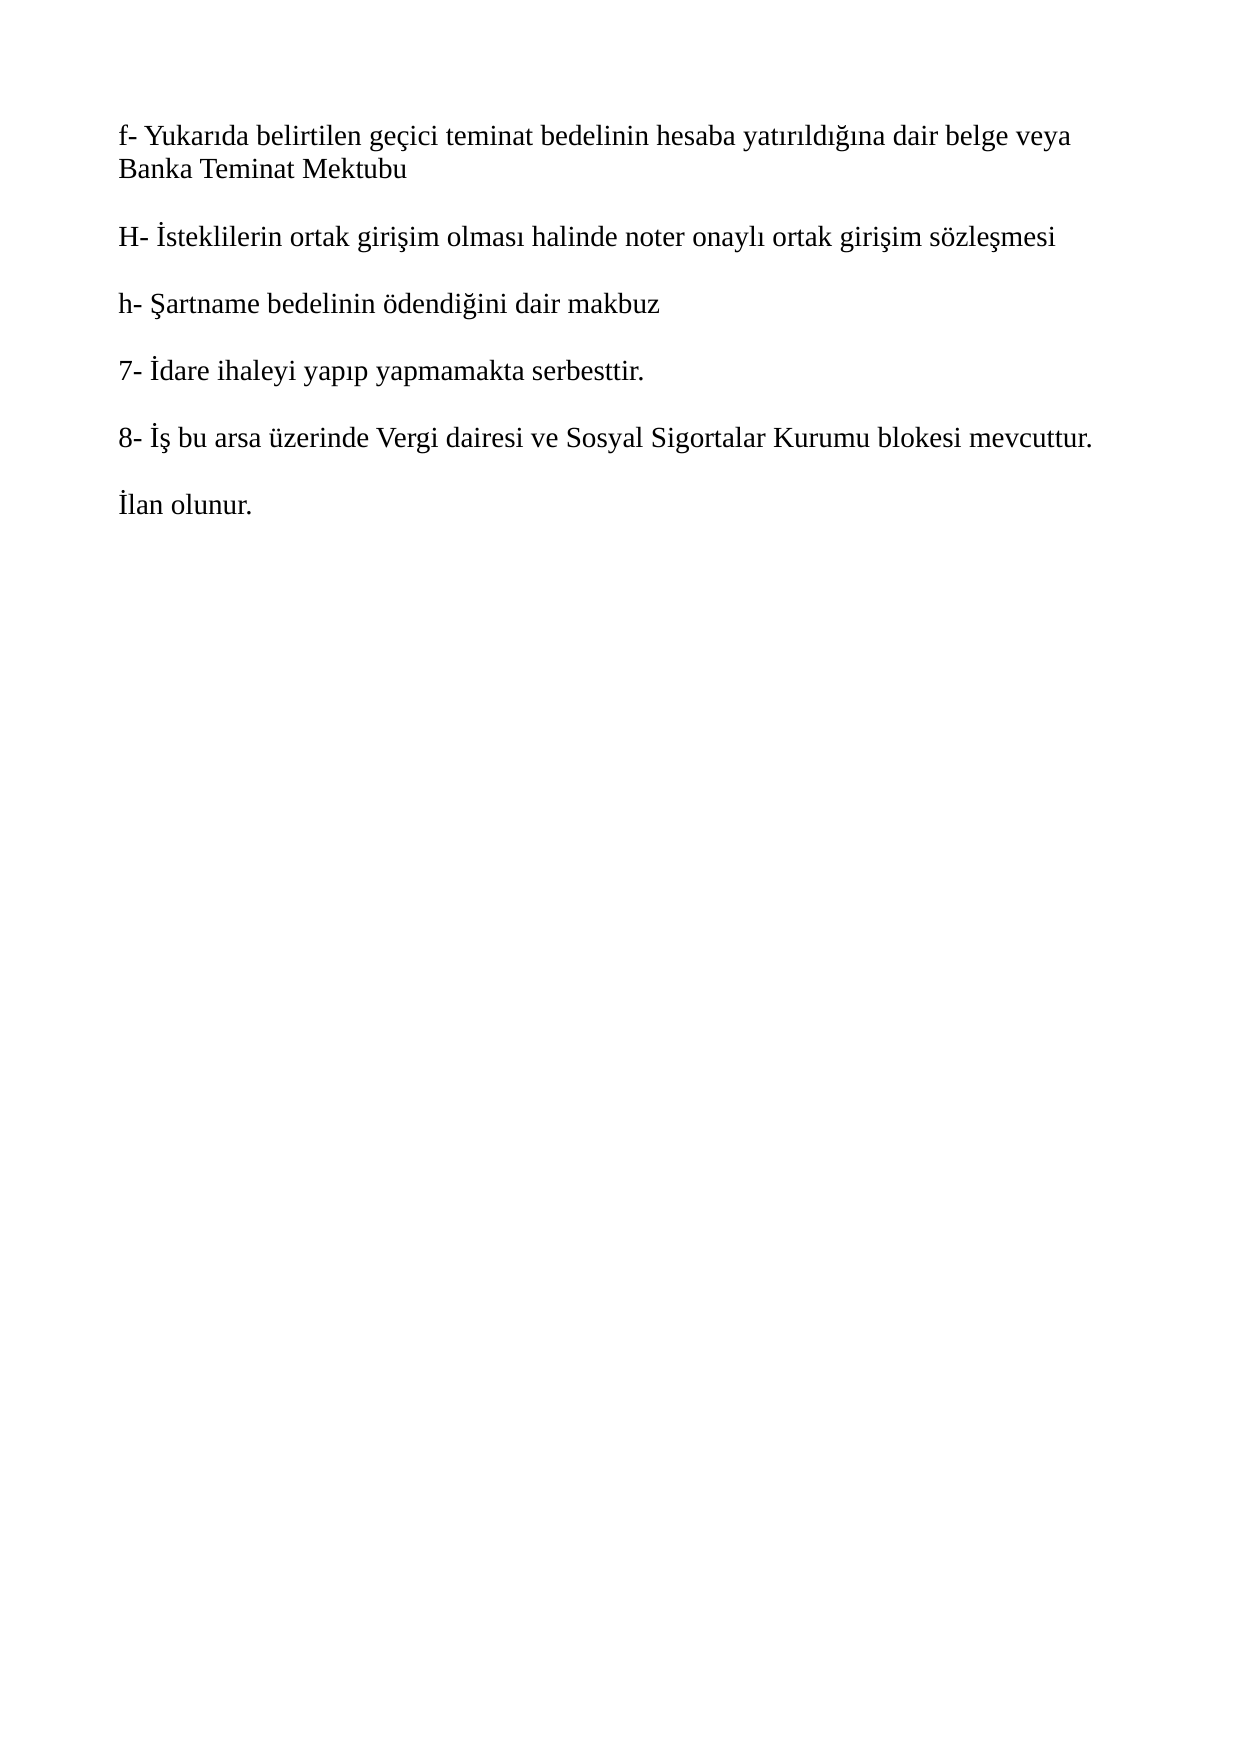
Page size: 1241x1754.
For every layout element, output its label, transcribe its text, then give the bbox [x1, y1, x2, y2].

text 8- İş bu arsa üzerinde Vergi dairesi ve Sosyal Sigortalar Kurumu blokesi mevcuttur. [118, 420, 1122, 453]
text h- Şartname bedelinin ödendiğini dair makbuz [118, 286, 1122, 319]
text 7- İdare ihaleyi yapıp yapmamakta serbesttir. [118, 353, 1122, 386]
text f- Yukarıda belirtilen geçici teminat bedelinin hesaba yatırıldığına dair belge veya Banka Teminat Mektubu [118, 118, 1122, 185]
text H- İsteklilerin ortak girişim olması halinde noter onaylı ortak girişim sözleşmesi [118, 219, 1122, 252]
text İlan olunur. [118, 487, 1122, 521]
